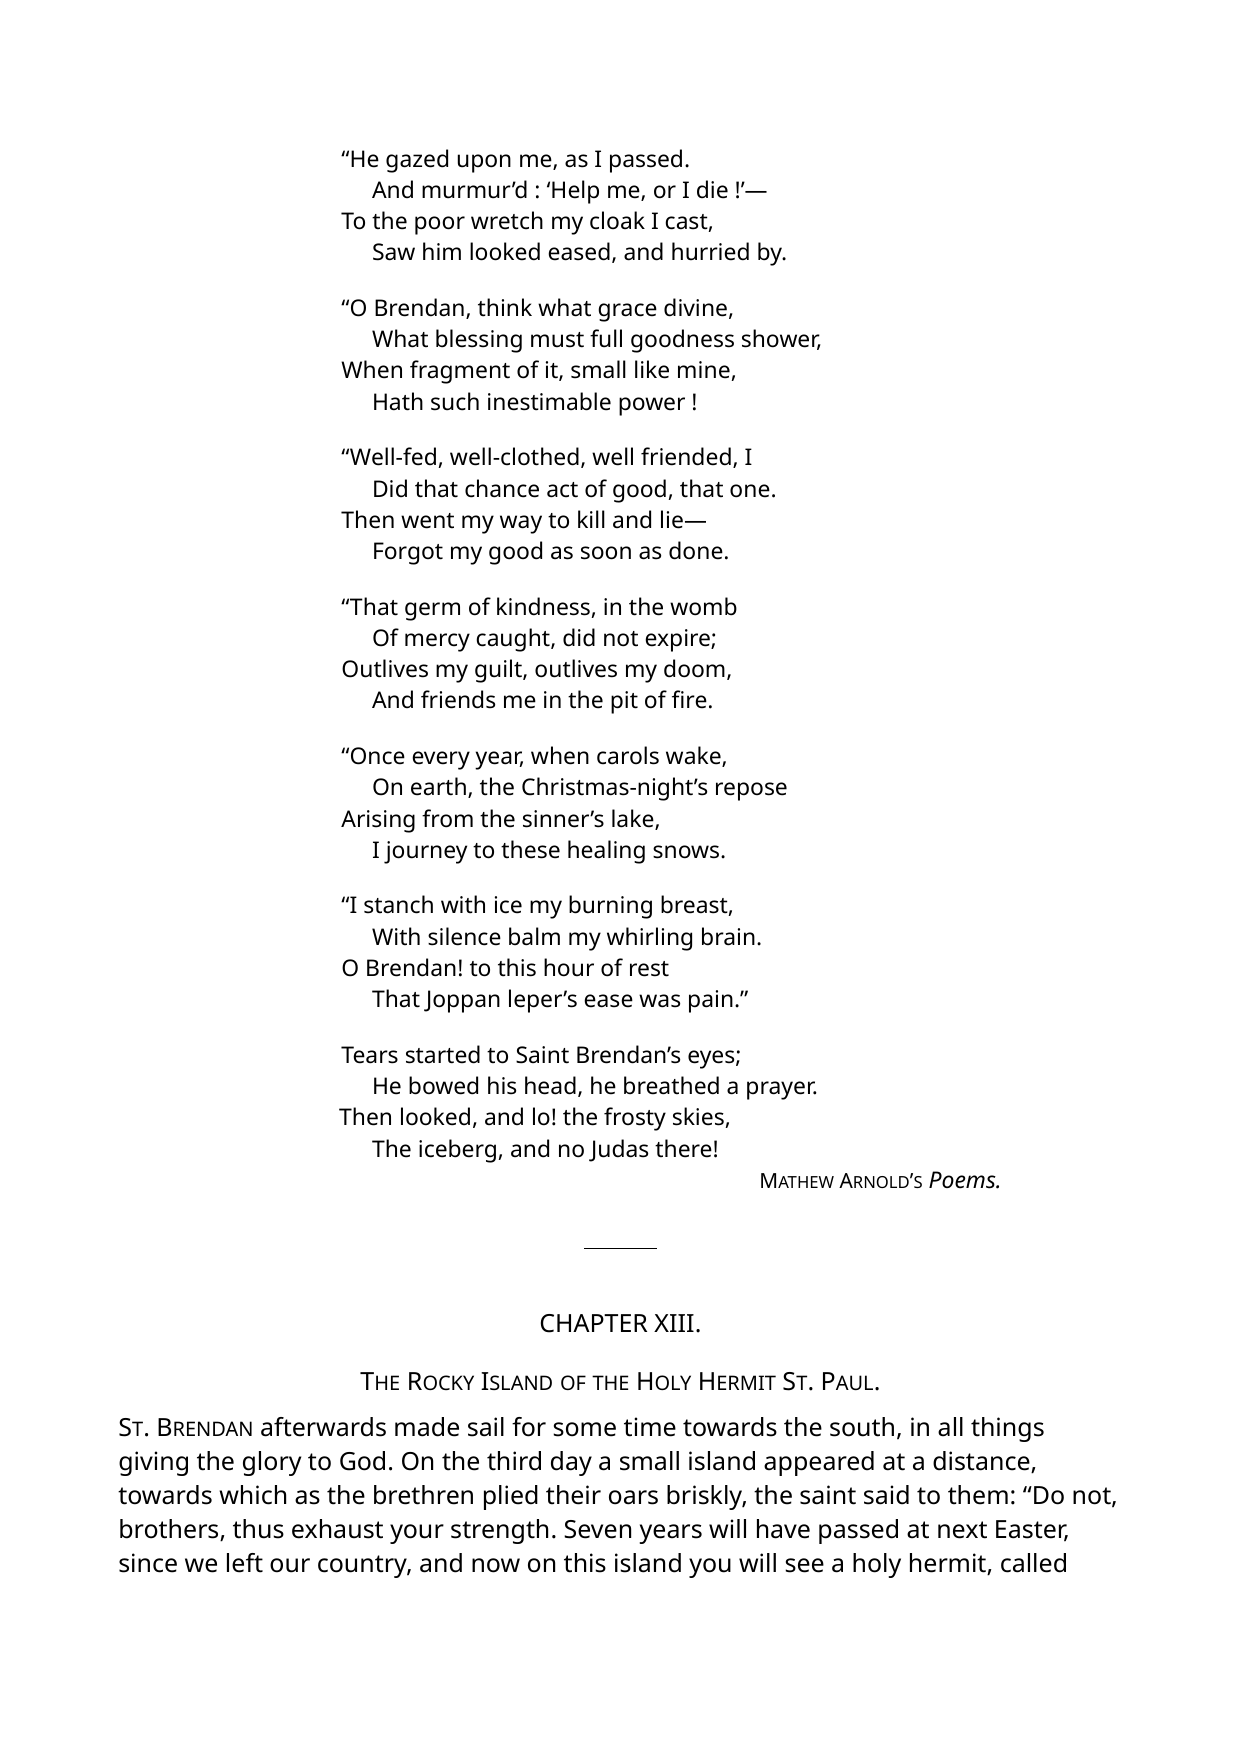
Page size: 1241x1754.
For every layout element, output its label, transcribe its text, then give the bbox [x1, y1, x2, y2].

text What blessing must full goodness shower, [326, 323, 1004, 354]
text Of mercy caught, did not expire; [326, 622, 1004, 653]
text Arising from the sinner’s lake, [295, 802, 1004, 834]
text Saw him looked eased, and hurried by. [326, 236, 1004, 267]
text Tears started to Saint Brendan’s eyes; [295, 1039, 1004, 1070]
text Then went my way to kill and lie— [295, 504, 1004, 535]
text Outlives my guilt, outlives my doom, [295, 653, 1004, 684]
text “Well-fed, well-clothed, well friended, I [295, 441, 1004, 472]
text And friends me in the pit of fire. [326, 684, 1004, 716]
text I journey to these healing snows. [326, 834, 1004, 865]
text Hath such inestimable power ! [326, 386, 1004, 417]
text St. Brendan afterwards made sail for some time towards the south, in all things giving the glory to God. On the third day a small island appeared at a distance, towards which as the brethren plied their oars briskly, the saint said to them: “Do not, brothers, thus exhaust your strength. Seven years will have passed at next Easter, since we left our country, and now on this island you will see a holy hermit, called [118, 1409, 1122, 1579]
text Mathew Arnold’s Poems. [295, 1164, 1004, 1195]
text “Once every year, when carols wake, [295, 740, 1004, 771]
text He bowed his head, he breathed a prayer. [326, 1070, 1004, 1101]
text O Brendan! to this hour of rest [295, 952, 1004, 983]
text Forgot my good as soon as done. [326, 535, 1004, 566]
text On earth, the Christmas-night’s repose [326, 771, 1004, 802]
text --------- [118, 1219, 1122, 1253]
text When fragment of it, small like mine, [295, 354, 1004, 386]
text That Joppan leper’s ease was pain.” [326, 983, 1004, 1014]
text Did that chance act of good, that one. [326, 472, 1004, 504]
text “O Brendan, think what grace divine, [295, 292, 1004, 323]
text “That germ of kindness, in the womb [295, 591, 1004, 622]
text The iceberg, and no Judas there! [326, 1132, 1004, 1164]
text To the poor wretch my cloak I cast, [295, 205, 1004, 236]
text Chapter XIII. [118, 1305, 1122, 1339]
text “He gazed upon me, as I passed. [295, 142, 1004, 174]
text “I stanch with ice my burning breast, [295, 889, 1004, 921]
text Then looked, and lo! the frosty skies, [293, 1101, 1004, 1132]
text And murmur’d : ‘Help me, or I die !’— [326, 174, 1004, 205]
text With silence balm my whirling brain. [326, 921, 1004, 952]
text The Rocky Island of the Holy Hermit St. Paul. [118, 1363, 1122, 1397]
